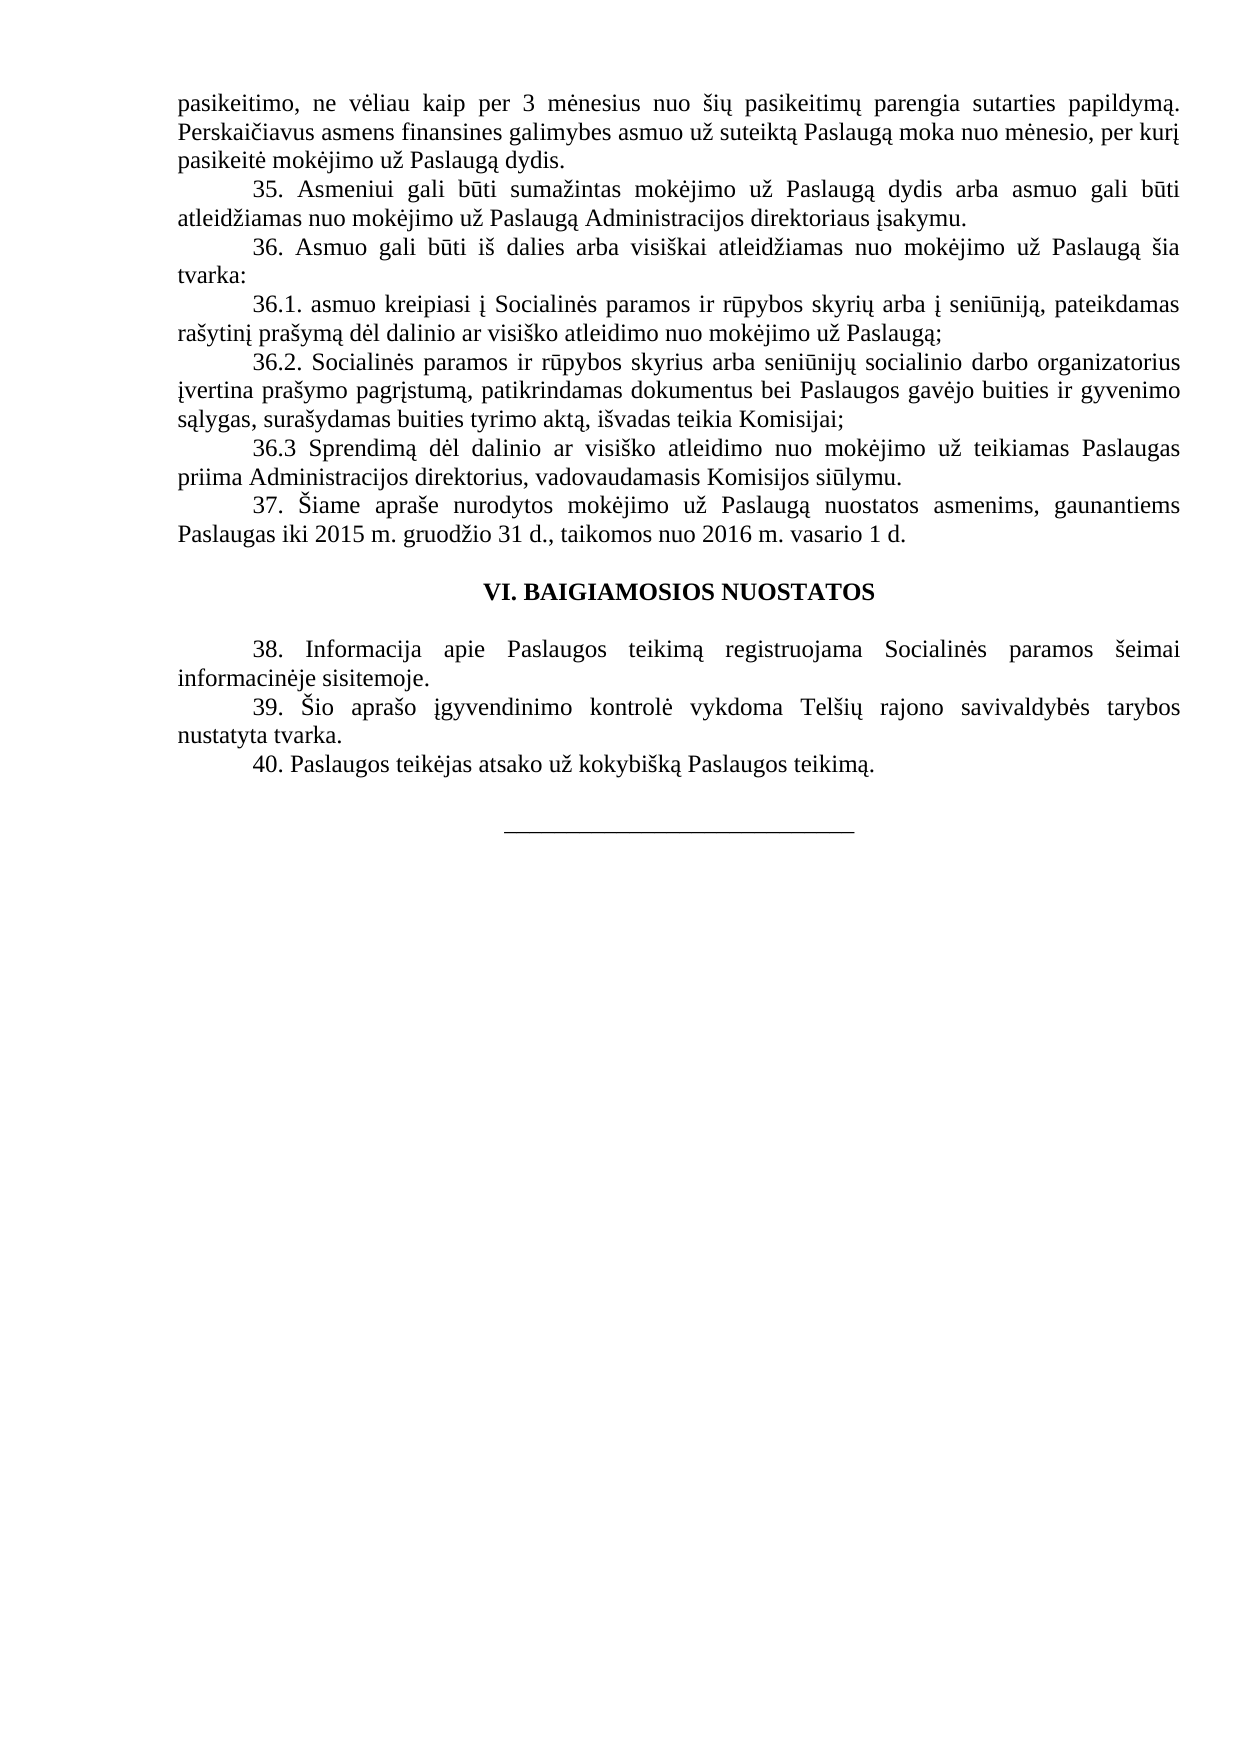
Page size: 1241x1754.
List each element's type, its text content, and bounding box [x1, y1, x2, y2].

text ____________________________ [177, 807, 1181, 835]
text 37. Šiame apraše nurodytos mokėjimo už Paslaugą nuostatos asmenims, gaunantiems Paslaugas iki 2015 m. gruodžio 31 d., taikomos nuo 2016 m. vasario 1 d. [177, 490, 1181, 548]
text pasikeitimo, ne vėliau kaip per 3 mėnesius nuo šių pasikeitimų parengia sutarties papildymą. Perskaičiavus asmens finansines galimybes asmuo už suteiktą Paslaugą moka nuo mėnesio, per kurį pasikeitė mokėjimo už Paslaugą dydis. [177, 88, 1181, 174]
text 40. Paslaugos teikėjas atsako už kokybišką Paslaugos teikimą. [177, 749, 1181, 778]
text 38. Informacija apie Paslaugos teikimą registruojama Socialinės paramos šeimai informacinėje sisitemoje. [177, 634, 1181, 692]
text 36.3 Sprendimą dėl dalinio ar visiško atleidimo nuo mokėjimo už teikiamas Paslaugas priima Administracijos direktorius, vadovaudamasis Komisijos siūlymu. [177, 433, 1181, 490]
text 36.1. asmuo kreipiasi į Socialinės paramos ir rūpybos skyrių arba į seniūniją, pateikdamas rašytinį prašymą dėl dalinio ar visiško atleidimo nuo mokėjimo už Paslaugą; [177, 289, 1181, 347]
text 35. Asmeniui gali būti sumažintas mokėjimo už Paslaugą dydis arba asmuo gali būti atleidžiamas nuo mokėjimo už Paslaugą Administracijos direktoriaus įsakymu. [177, 174, 1181, 232]
text 36.2. Socialinės paramos ir rūpybos skyrius arba seniūnijų socialinio darbo organizatorius įvertina prašymo pagrįstumą, patikrindamas dokumentus bei Paslaugos gavėjo buities ir gyvenimo sąlygas, surašydamas buities tyrimo aktą, išvadas teikia Komisijai; [177, 347, 1181, 433]
text 36. Asmuo gali būti iš dalies arba visiškai atleidžiamas nuo mokėjimo už Paslaugą šia tvarka: [177, 232, 1181, 289]
text VI. BAIGIAMOSIOS NUOSTATOS [177, 577, 1181, 605]
text 39. Šio aprašo įgyvendinimo kontrolė vykdoma Telšių rajono savivaldybės tarybos nustatyta tvarka. [177, 692, 1181, 749]
